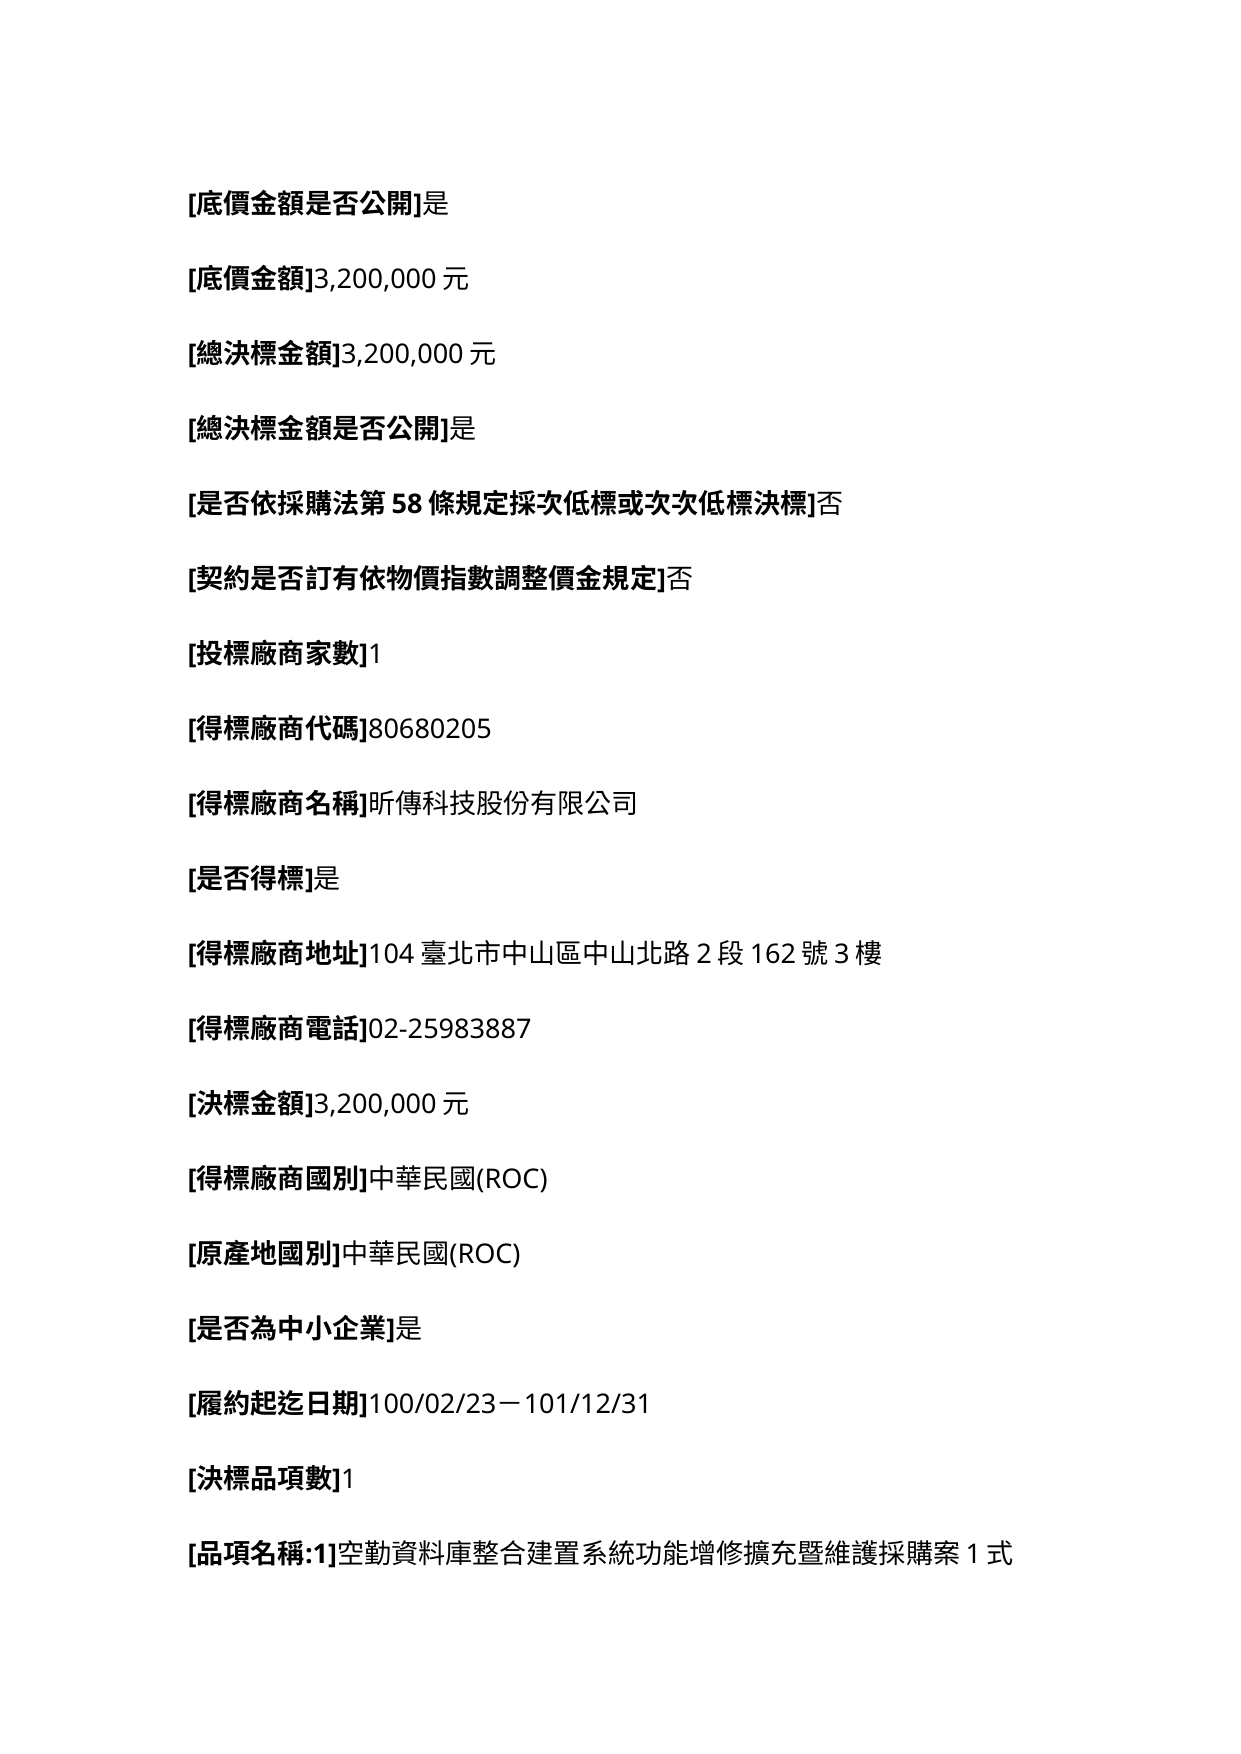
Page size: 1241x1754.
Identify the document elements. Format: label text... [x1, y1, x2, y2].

text [底價金額是否公開]是 [底價金額]3,200,000元 [總決標金額]3,200,000元 [總決標金額是否公開]是 [是否依採購法第58條規定採次低標或次次低標決標]否 [契約是否訂有依物價指數調整價金規定]否 [投標廠商家數]1 [得標廠商代碼]80680205 [得標廠商名稱]昕傳科技股份有限公司 [是否得標]是 [得標廠商地址]104臺北市中山區中山北路2段162號3樓 [得標廠商電話]02-25983887 [決標金額]3,200,000元 [得標廠商國別]中華民國(ROC) [原產地國別]中華民國(ROC) [是否為中小企業]是 [履約起迄日期]100/02/23－101/12/31 [決標品項數]1 [品項名稱:1]空勤資料庫整合建置系統功能增修擴充暨維護採購案1式 [187, 164, 1053, 1589]
